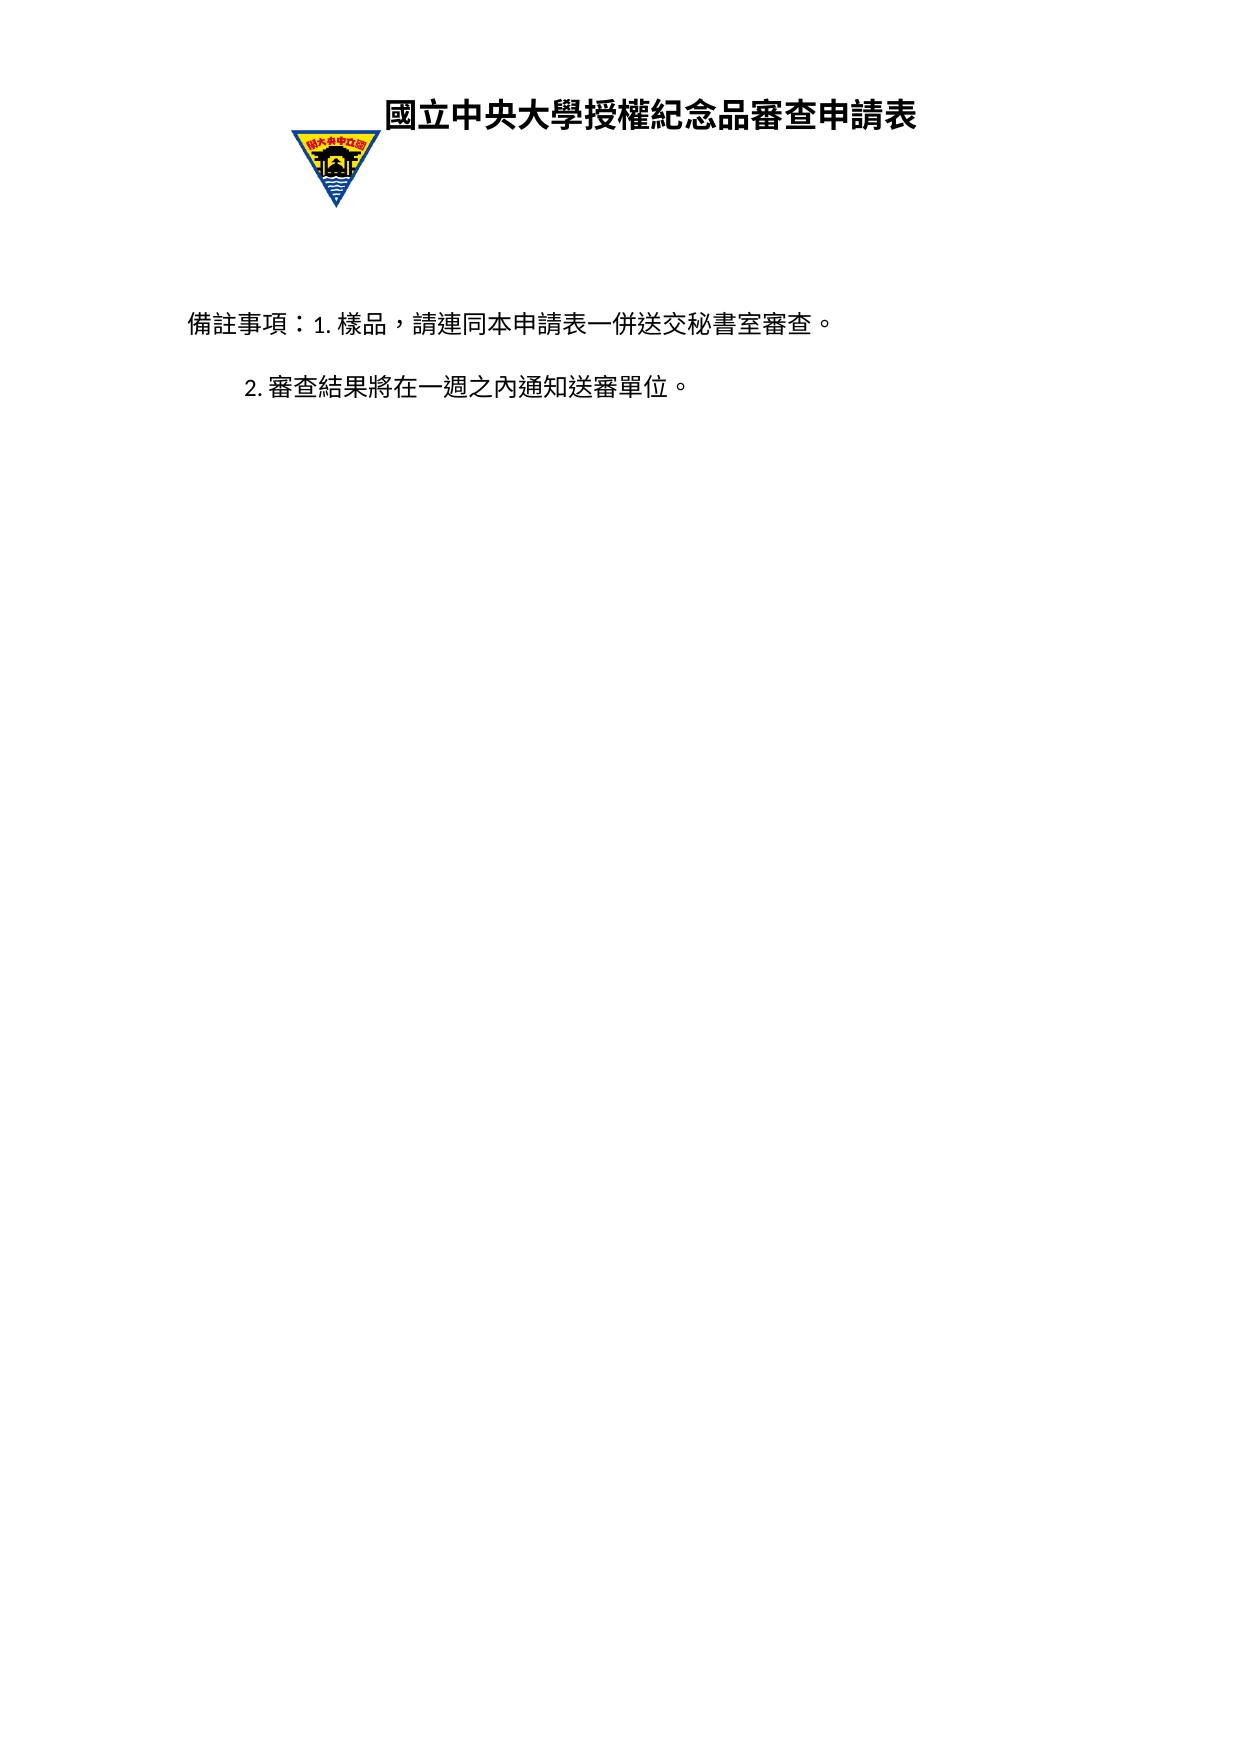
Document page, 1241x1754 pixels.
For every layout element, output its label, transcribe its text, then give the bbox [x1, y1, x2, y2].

text 2. 審查結果將在一週之內通知送審單位。 [187, 343, 1053, 406]
text 備註事項：1. 樣品，請連同本申請表一併送交秘書室審查。 [187, 281, 1053, 343]
